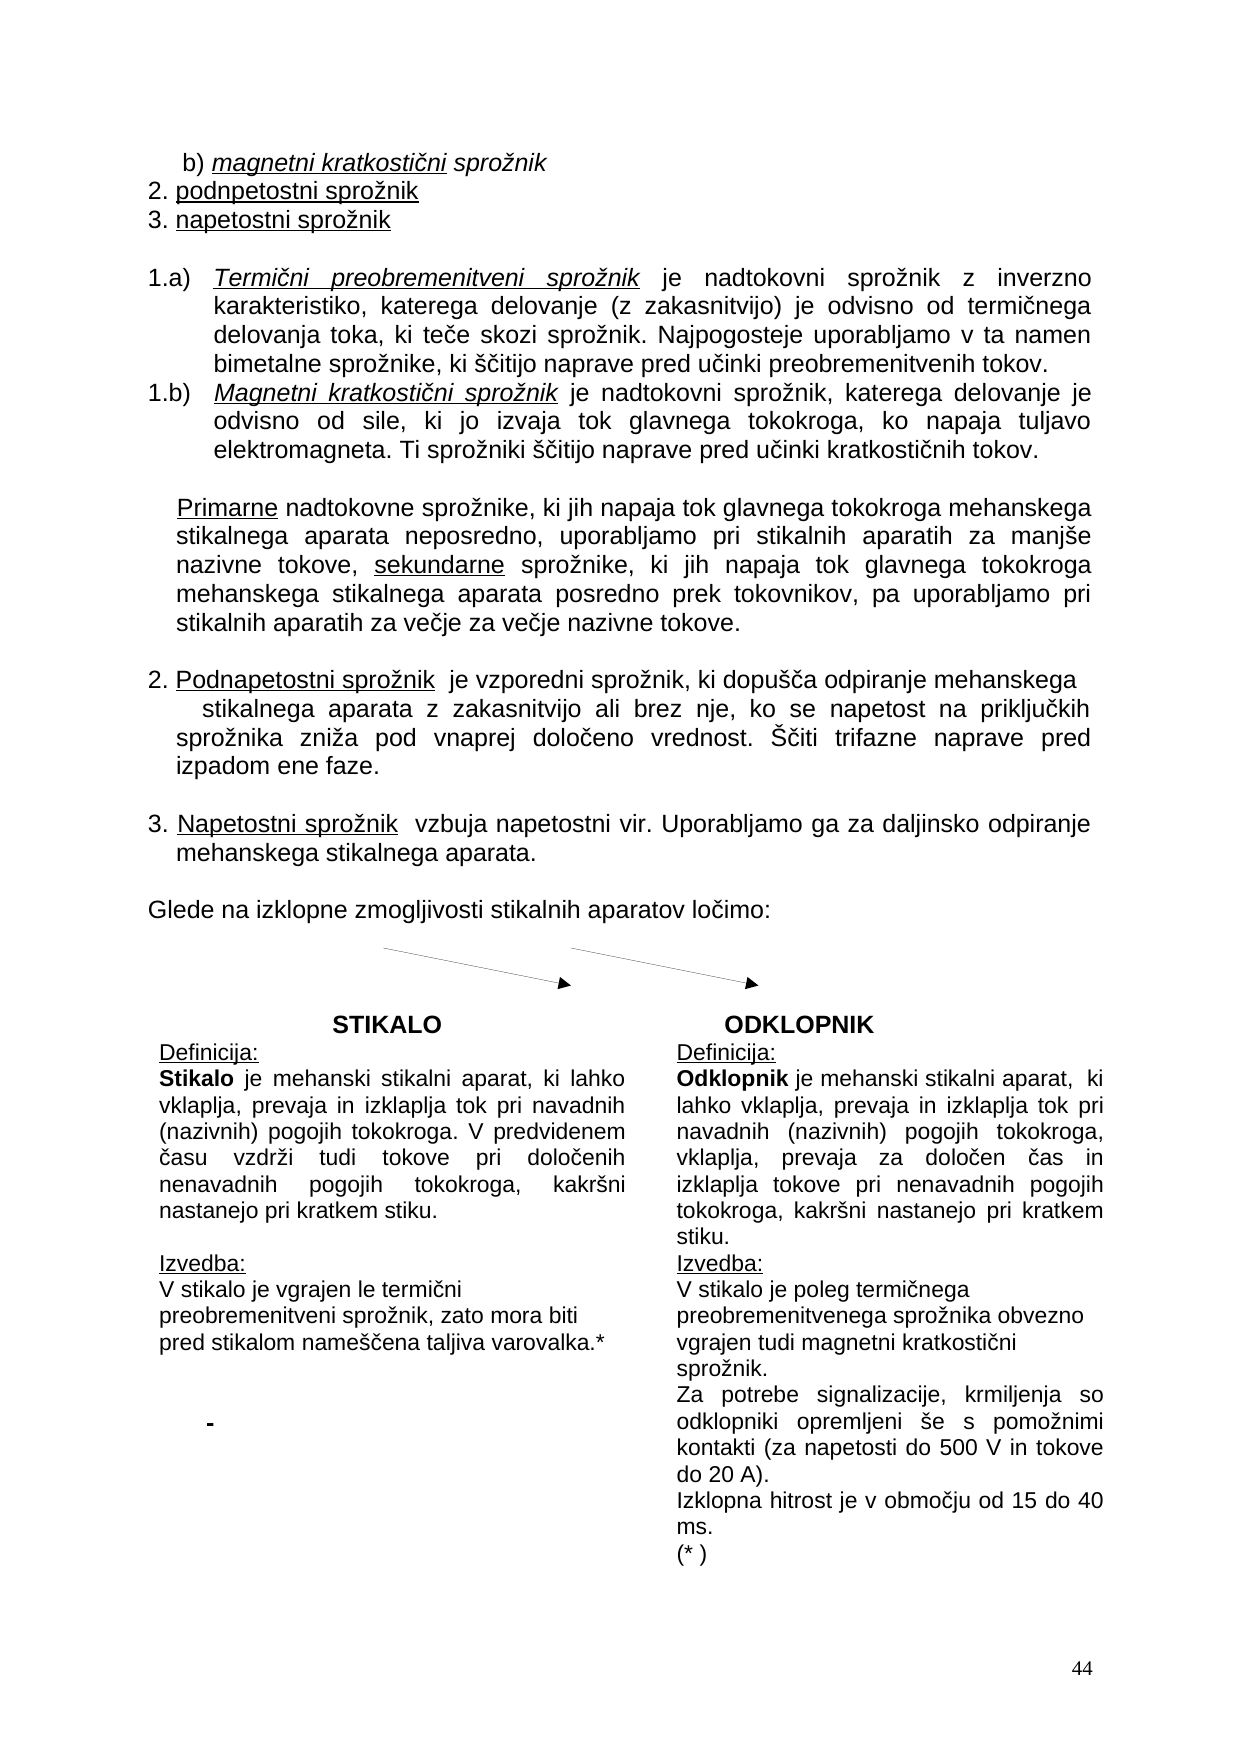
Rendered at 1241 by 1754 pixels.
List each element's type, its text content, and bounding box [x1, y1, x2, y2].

text b) magnetni kratkostični sprožnik [148, 148, 1093, 176]
table_header ODKLOPNIK [637, 1010, 1115, 1039]
table_cell [637, 1039, 665, 1592]
text Primarne nadtokovne sprožnike, ki jih napaja tok glavnega tokokroga mehanskega stikalnega aparata neposredno, uporabljamo pri stikalnih aparatih za manjše nazivne tokove, sekundarne sprožnike, ki jih napaja tok glavnega tokokroga mehanskega stikalnega aparata posredno prek tokovnikov, pa uporabljamo pri stikalnih aparatih za večje za večje nazivne tokove. [148, 493, 1093, 636]
text 2. Podnapetostni sprožnik je vzporedni sprožnik, ki dopušča odpiranje mehanskega [148, 665, 1093, 694]
table_cell Definicija: Stikalo je mehanski stikalni aparat, ki lahko vklaplja, prevaja in izklaplja tok pri navadnih (nazivnih) pogojih tokokroga. V predvidenem času vzdrži tudi tokove pri določenih nenavadnih pogojih tokokroga, kakršni nastanejo pri kratkem stiku. Izvedba: V stikalo je vgrajen le termični preobremenitveni sprožnik, zato mora biti pred stikalom nameščena taljiva varovalka.* [148, 1039, 637, 1592]
text 2. podnpetostni sprožnik [148, 176, 1093, 205]
text 1.b) Magnetni kratkostični sprožnik je nadtokovni sprožnik, katerega delovanje je odvisno od sile, ki jo izvaja tok glavnega tokokroga, ko napaja tuljavo elektromagneta. Ti sprožniki ščitijo naprave pred učinki kratkostičnih tokov. [148, 378, 1093, 464]
text 3. napetostni sprožnik [148, 205, 1093, 234]
text 3. Napetostni sprožnik vzbuja napetostni vir. Uporabljamo ga za daljinsko odpiranje mehanskega stikalnega aparata. [148, 809, 1093, 866]
text Glede na izklopne zmogljivosti stikalnih aparatov ločimo: [148, 895, 1093, 924]
text 1.a) Termični preobremenitveni sprožnik je nadtokovni sprožnik z inverzno karakteristiko, katerega delovanje (z zakasnitvijo) je odvisno od termičnega delovanja toka, ki teče skozi sprožnik. Najpogosteje uporabljamo v ta namen bimetalne sprožnike, ki ščitijo naprave pred učinki preobremenitvenih tokov. [148, 263, 1093, 378]
text stikalnega aparata z zakasnitvijo ali brez nje, ko se napetost na priključkih sprožnika zniža pod vnaprej določeno vrednost. Ščiti trifazne naprave pred izpadom ene faze. [148, 694, 1093, 780]
table_header STIKALO [148, 1010, 637, 1039]
table_cell Definicija: Odklopnik je mehanski stikalni aparat, ki lahko vklaplja, prevaja in izklaplja tok pri navadnih (nazivnih) pogojih tokokroga, vklaplja, prevaja za določen čas in izklaplja tokove pri nenavadnih pogojih tokokroga, kakršni nastanejo pri kratkem stiku. Izvedba: V stikalo je poleg termičnega preobremenitvenega sprožnika obvezno vgrajen tudi magnetni kratkostični sprožnik. Za potrebe signalizacije, krmiljenja so odklopniki opremljeni še s pomožnimi kontakti (za napetosti do 500 V in tokove do 20 A). Izklopna hitrost je v območju od 15 do 40 ms. (* ) [665, 1039, 1115, 1592]
